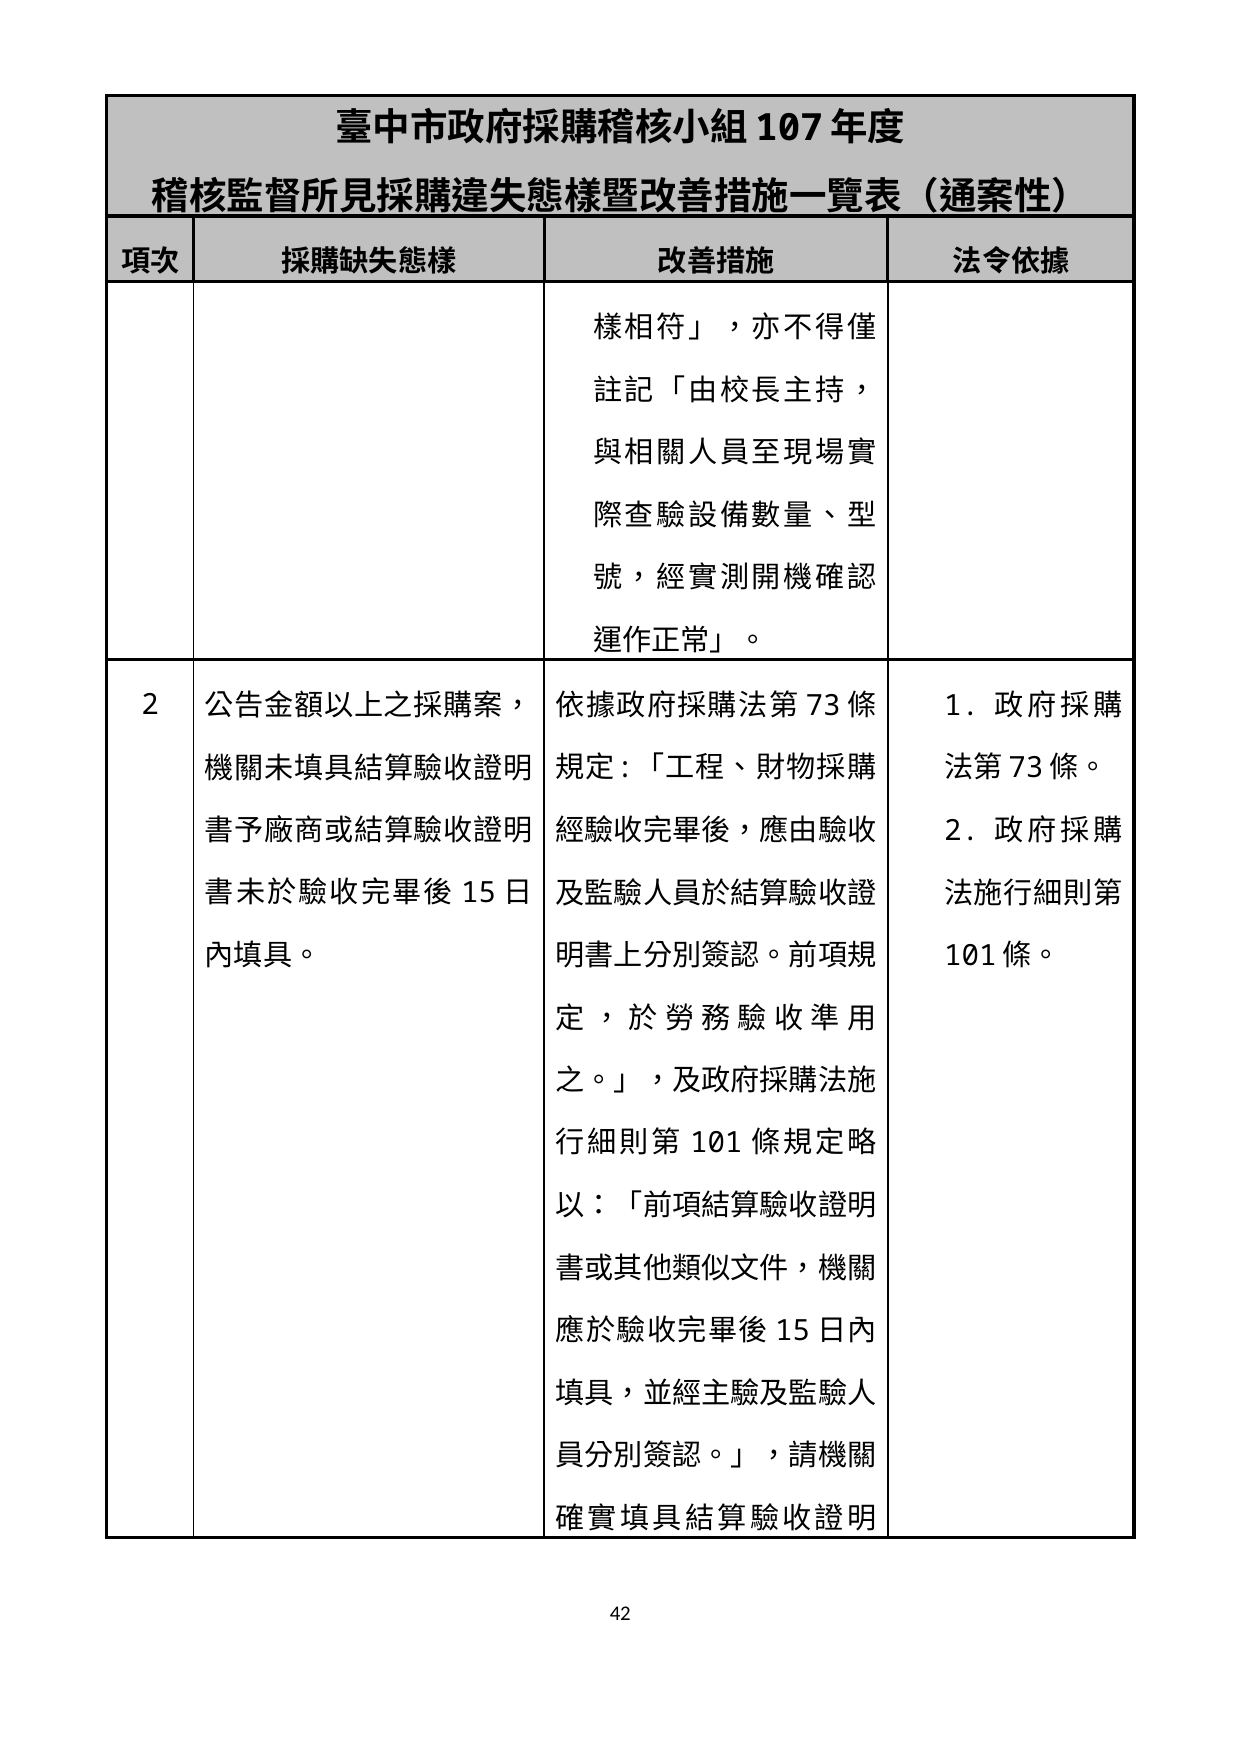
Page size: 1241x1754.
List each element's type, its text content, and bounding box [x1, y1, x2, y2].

table_cell 法令依據 [889, 218, 1132, 280]
table_cell 2 [108, 661, 193, 1536]
table_cell [194, 283, 543, 658]
table_cell [889, 283, 1132, 658]
table_cell 政府採購法第73條。 政府採購法施行細則第101條。 [889, 661, 1132, 1536]
table_cell 公告金額以上之採購案，機關未填具結算驗收證明書予廠商或結算驗收證明書未於驗收完畢後15日內填具。 [194, 661, 543, 1536]
table_cell 樣相符」，亦不得僅註記「由校長主持，與相關人員至現場實際查驗設備數量、型號，經實測開機確認運作正常」。 [545, 283, 887, 658]
table_cell 採購缺失態樣 [195, 218, 543, 280]
table_cell 依據政府採購法第73條規定:「工程、財物採購經驗收完畢後，應由驗收及監驗人員於結算驗收證明書上分別簽認。前項規定，於勞務驗收準用之。」，及政府採購法施行細則第101條規定略以：「前項結算驗收證明書或其他類似文件，機關應於驗收完畢後15日內填具，並經主驗及監驗人員分別簽認。」，請機關確實填具結算驗收證明 [545, 661, 887, 1536]
table_cell 改善措施 [546, 218, 886, 280]
table_cell [108, 283, 193, 658]
table_cell 項次 [108, 218, 192, 280]
table_header 臺中市政府採購稽核小組107年度 稽核監督所見採購違失態樣暨改善措施一覽表（通案性） [108, 97, 1132, 214]
